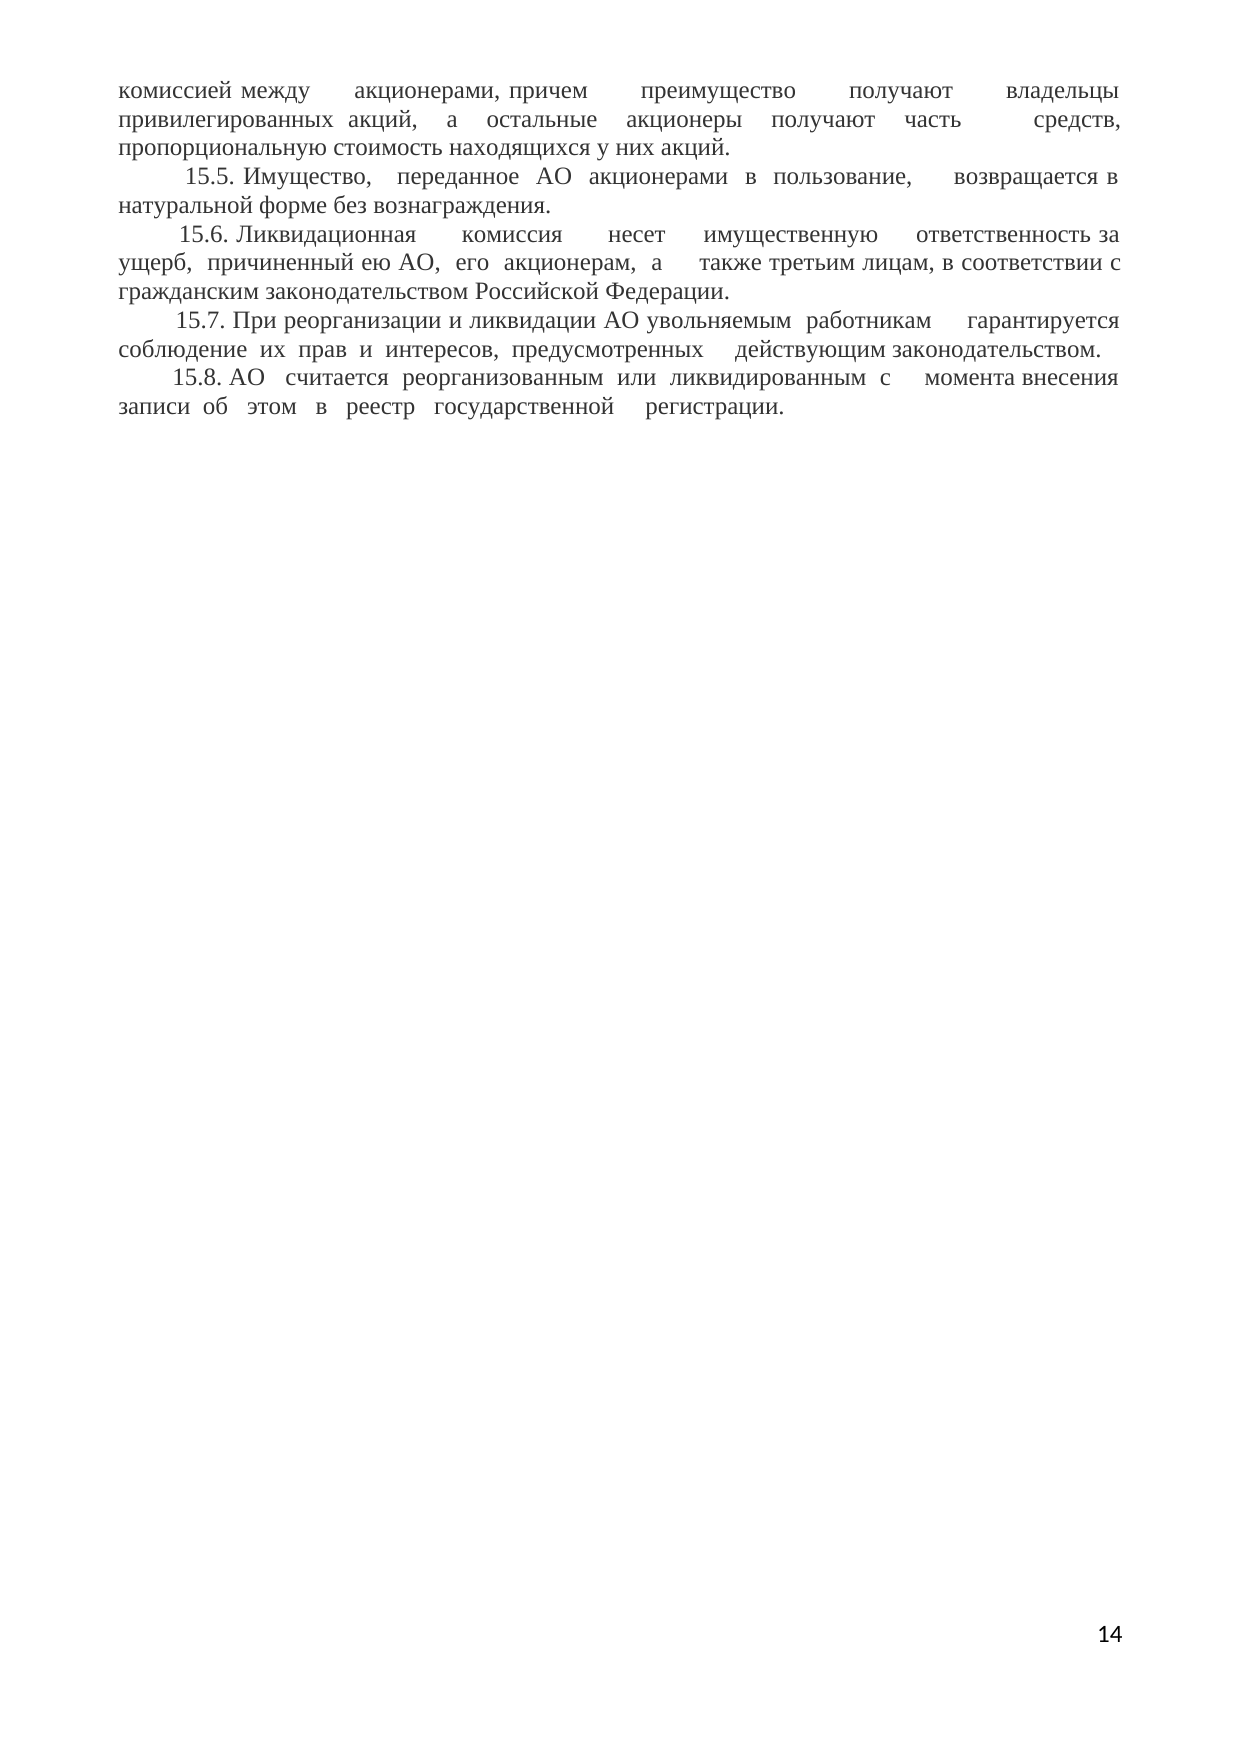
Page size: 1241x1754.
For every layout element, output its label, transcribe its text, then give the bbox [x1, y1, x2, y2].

text комиссией между акционерами, причем преимущество получают владельцы привилегированных акций, а остальные акционеры получают часть средств, пропорциональную стоимость находящихся у них акций. [118, 75, 1122, 161]
text 15.6. Ликвидационная комиссия несет имущественную ответственность за ущерб, причиненный ею АО, его акционерам, а также третьим лицам, в соответствии с гражданским законодательством Российской Федерации. [118, 219, 1122, 305]
text 15.8. АО считается реорганизованным или ликвидированным с момента внесения записи об этом в реестр государственной регистрации. [118, 362, 1122, 420]
text 15.7. При реорганизации и ликвидации АО увольняемым работникам гарантируется соблюдение их прав и интересов, предусмотренных действующим законодательством. [118, 305, 1122, 362]
text 15.5. Имущество, переданное АО акционерами в пользование, возвращается в натуральной форме без вознаграждения. [118, 161, 1122, 219]
